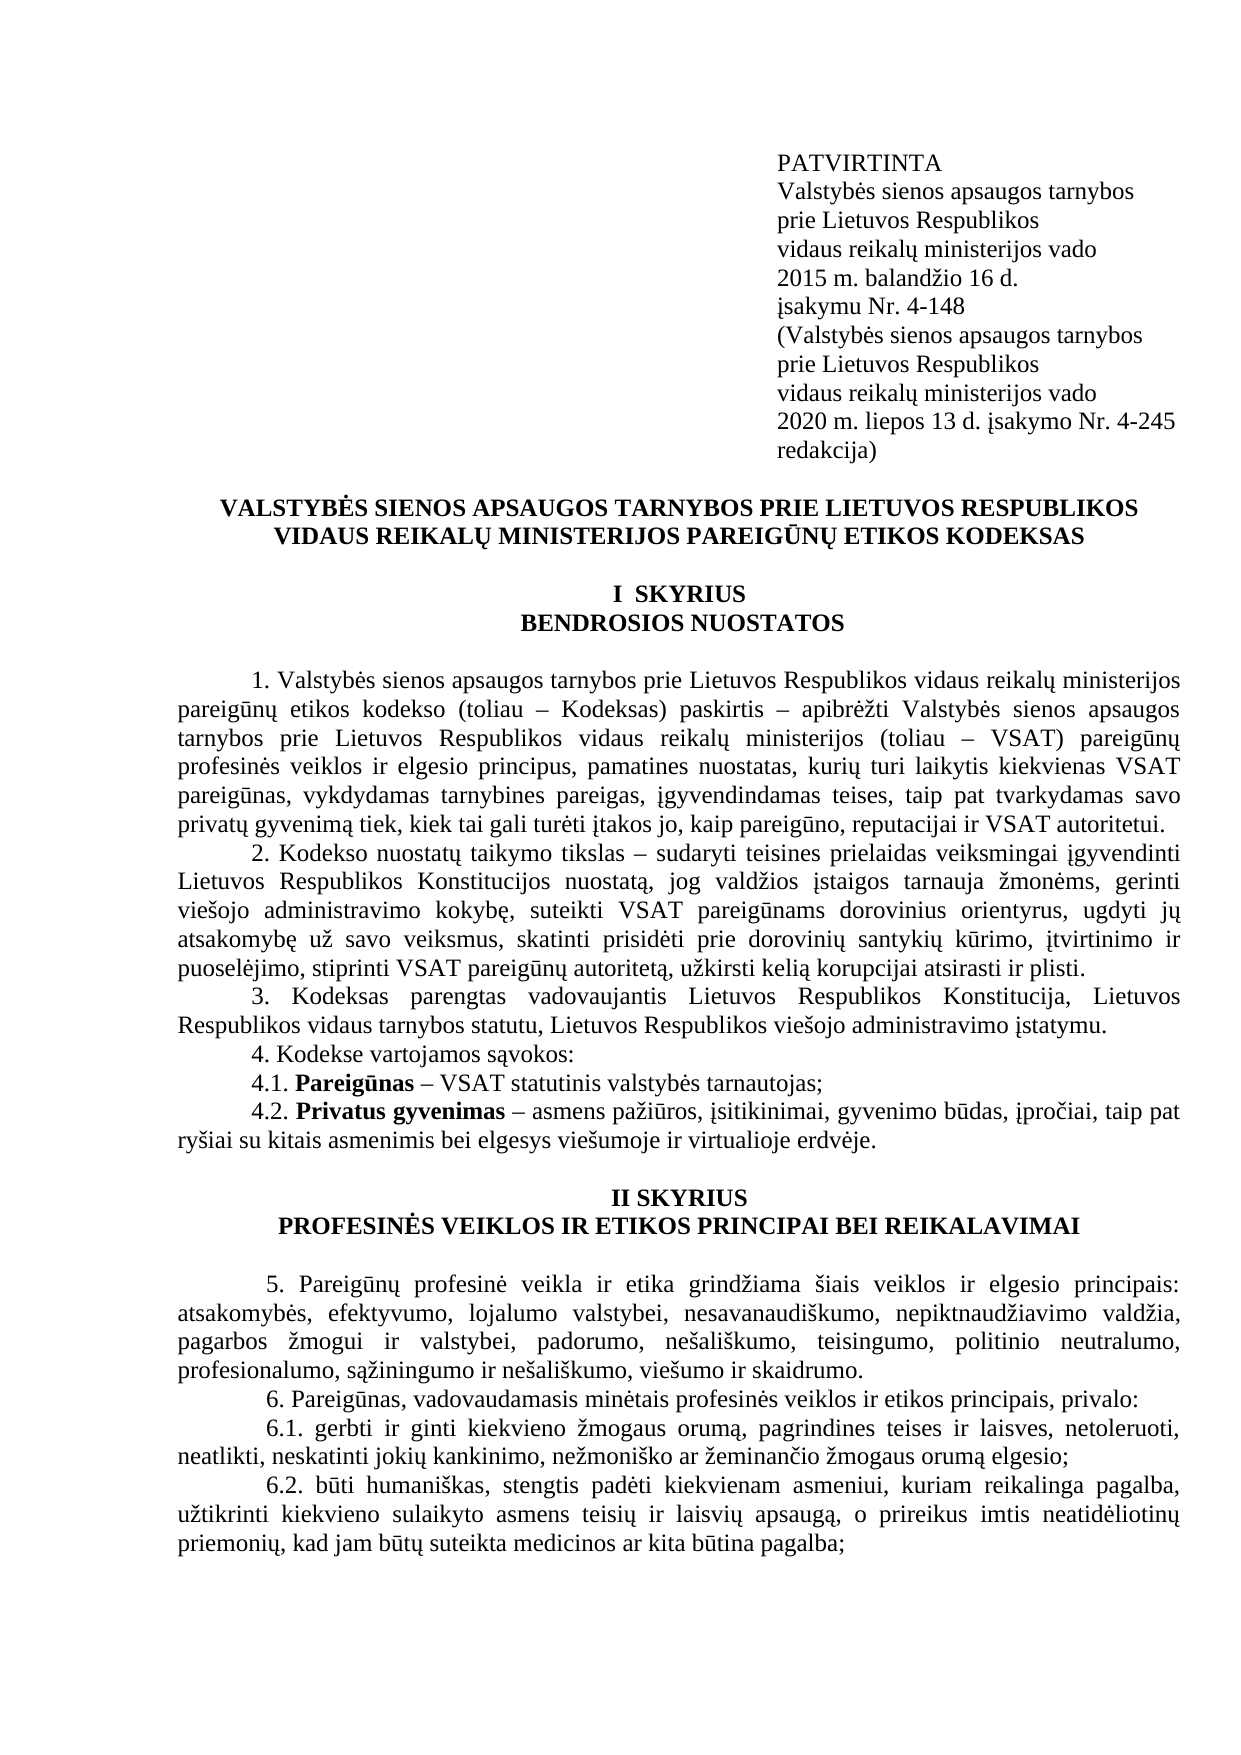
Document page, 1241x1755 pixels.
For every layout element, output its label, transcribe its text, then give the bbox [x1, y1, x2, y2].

text (Valstybės sienos apsaugos tarnybos [777, 320, 1181, 349]
subtitle BENDROSIOS NUOSTATOS [177, 608, 1181, 636]
text 3. Kodeksas parengtas vadovaujantis Lietuvos Respublikos Konstitucija, Lietuvos Respublikos vidaus tarnybos statutu, Lietuvos Respublikos viešojo administravimo įstatymu. [177, 981, 1181, 1039]
text PATVIRTINTA [777, 148, 1181, 176]
text vidaus reikalų ministerijos vado [777, 234, 1181, 263]
text 6.1. gerbti ir ginti kiekvieno žmogaus orumą, pagrindines teises ir laisves, netoleruoti, neatlikti, neskatinti jokių kankinimo, nežmoniško ar žeminančio žmogaus orumą elgesio; [177, 1413, 1181, 1470]
text 4.2. Privatus gyvenimas – asmens pažiūros, įsitikinimai, gyvenimo būdas, įpročiai, taip pat ryšiai su kitais asmenimis bei elgesys viešumoje ir virtualioje erdvėje. [177, 1096, 1181, 1154]
text 6.2. būti humaniškas, stengtis padėti kiekvienam asmeniui, kuriam reikalinga pagalba, užtikrinti kiekvieno sulaikyto asmens teisių ir laisvių apsaugą, o prireikus imtis neatidėliotinų priemonių, kad jam būtų suteikta medicinos ar kita būtina pagalba; [177, 1470, 1181, 1556]
text prie Lietuvos Respublikos [777, 205, 1181, 234]
subtitle I SKYRIUS [177, 579, 1181, 608]
text redakcija) [777, 435, 1181, 464]
text VALSTYBĖS SIENOS APSAUGOS TARNYBOS PRIE LIETUVOS RESPUBLIKOS VIDAUS REIKALŲ MINISTERIJOS PAREIGŪNŲ ETIKOS KODEKSAS [177, 493, 1181, 550]
text vidaus reikalų ministerijos vado [777, 378, 1181, 406]
text 4. Kodekse vartojamos sąvokos: [177, 1039, 1181, 1068]
text II SKYRIUS [177, 1183, 1181, 1211]
text Valstybės sienos apsaugos tarnybos [777, 176, 1181, 205]
text 4.1. Pareigūnas – VSAT statutinis valstybės tarnautojas; [177, 1068, 1181, 1096]
text PROFESINĖS VEIKLOS IR ETIKOS PRINCIPAI BEI REIKALAVIMAI [177, 1211, 1181, 1240]
text prie Lietuvos Respublikos [777, 349, 1181, 378]
text 1. Valstybės sienos apsaugos tarnybos prie Lietuvos Respublikos vidaus reikalų ministerijos pareigūnų etikos kodekso (toliau – Kodeksas) paskirtis – apibrėžti Valstybės sienos apsaugos tarnybos prie Lietuvos Respublikos vidaus reikalų ministerijos (toliau – VSAT) pareigūnų profesinės veiklos ir elgesio principus, pamatines nuostatas, kurių turi laikytis kiekvienas VSAT pareigūnas, vykdydamas tarnybines pareigas, įgyvendindamas teises, taip pat tvarkydamas savo privatų gyvenimą tiek, kiek tai gali turėti įtakos jo, kaip pareigūno, reputacijai ir VSAT autoritetui. [177, 665, 1181, 838]
text 2020 m. liepos 13 d. įsakymo Nr. 4-245 [777, 406, 1181, 435]
text 2015 m. balandžio 16 d. [777, 263, 1181, 291]
text 2. Kodekso nuostatų taikymo tikslas – sudaryti teisines prielaidas veiksmingai įgyvendinti Lietuvos Respublikos Konstitucijos nuostatą, jog valdžios įstaigos tarnauja žmonėms, gerinti viešojo administravimo kokybę, suteikti VSAT pareigūnams dorovinius orientyrus, ugdyti jų atsakomybę už savo veiksmus, skatinti prisidėti prie dorovinių santykių kūrimo, įtvirtinimo ir puoselėjimo, stiprinti VSAT pareigūnų autoritetą, užkirsti kelią korupcijai atsirasti ir plisti. [177, 838, 1181, 981]
text 6. Pareigūnas, vadovaudamasis minėtais profesinės veiklos ir etikos principais, privalo: [177, 1384, 1181, 1413]
text 5. Pareigūnų profesinė veikla ir etika grindžiama šiais veiklos ir elgesio principais: atsakomybės, efektyvumo, lojalumo valstybei, nesavanaudiškumo, nepiktnaudžiavimo valdžia, pagarbos žmogui ir valstybei, padorumo, nešališkumo, teisingumo, politinio neutralumo, profesionalumo, sąžiningumo ir nešališkumo, viešumo ir skaidrumo. [177, 1269, 1181, 1384]
text įsakymu Nr. 4-148 [777, 291, 1181, 320]
